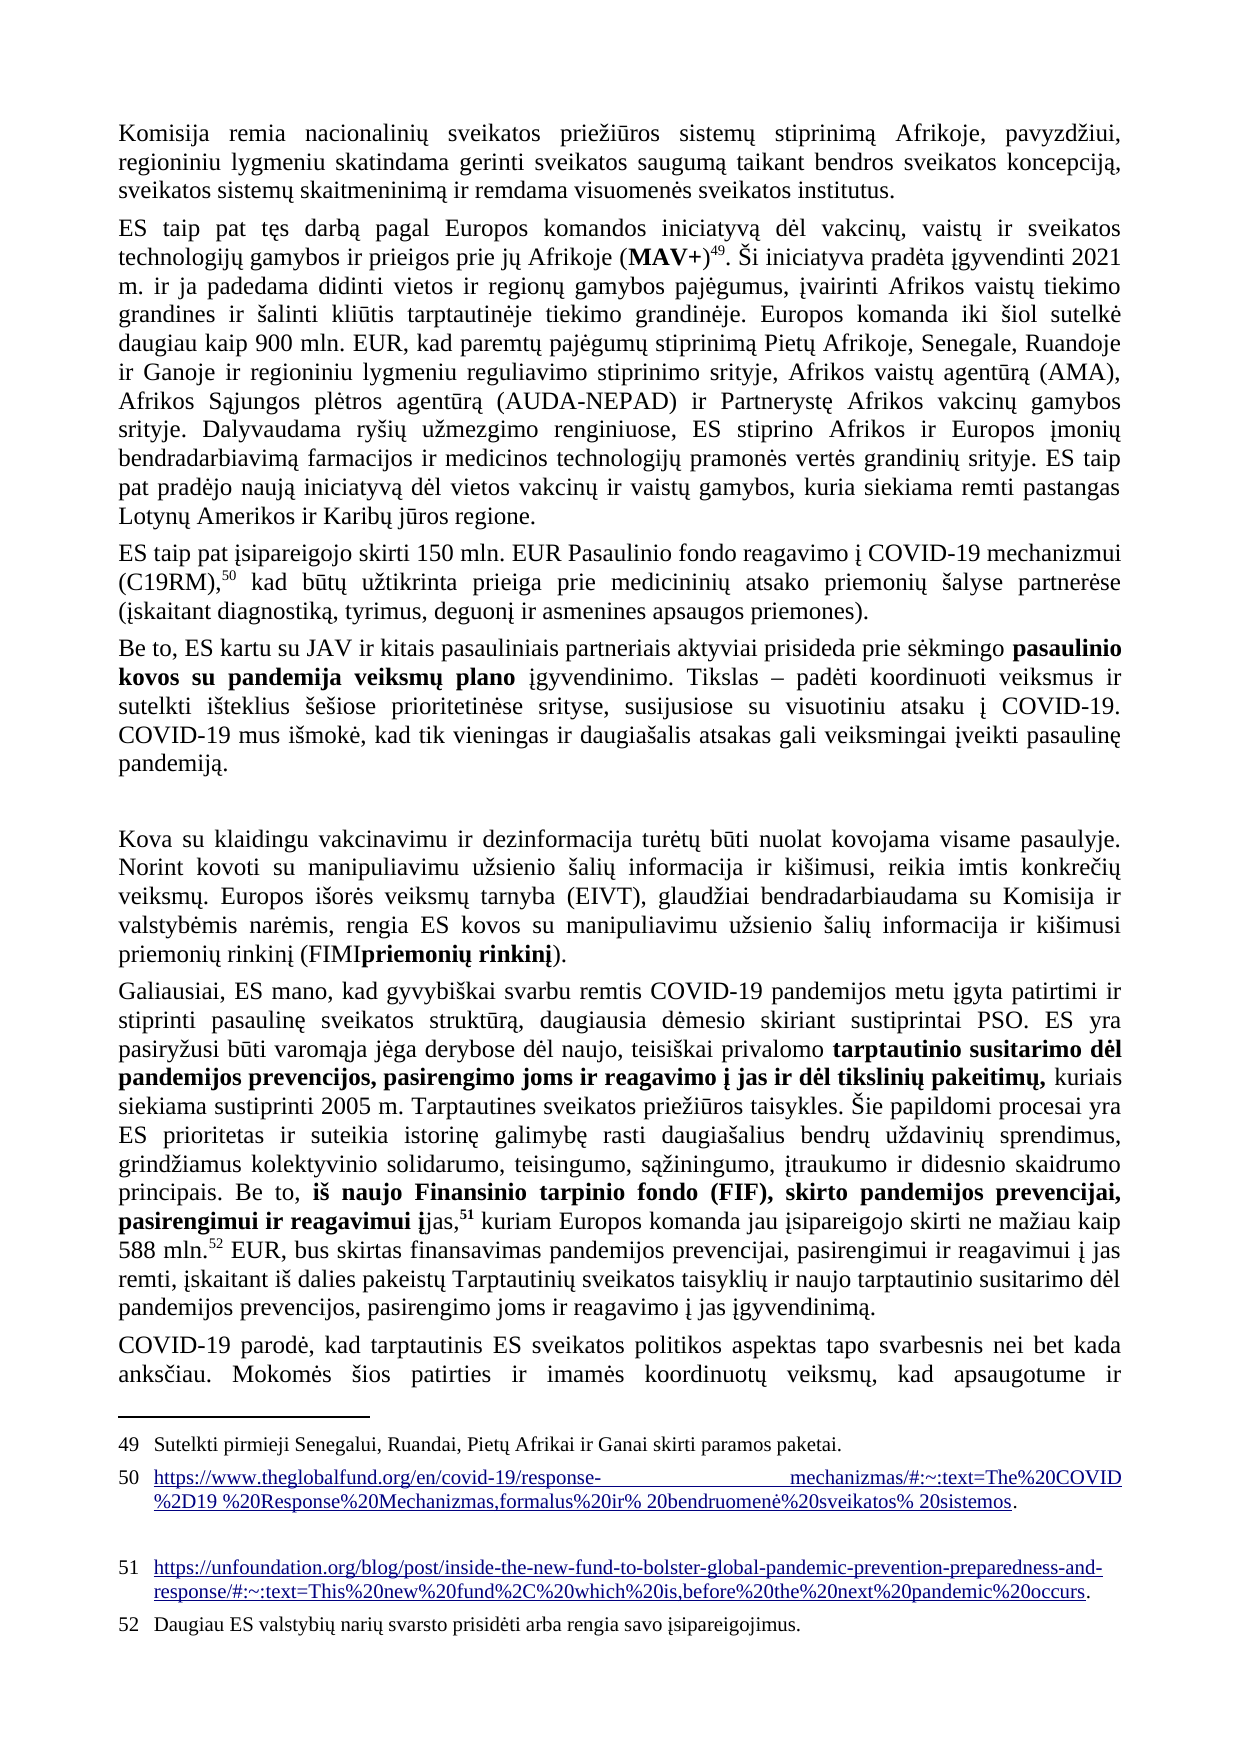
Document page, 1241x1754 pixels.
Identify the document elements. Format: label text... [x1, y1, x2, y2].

text Be to, ES kartu su JAV ir kitais pasauliniais partneriais aktyviai prisideda prie sėkmingo pasaulinio kovos su pandemija veiksmų plano įgyvendinimo. Tikslas – padėti koordinuoti veiksmus ir sutelkti išteklius šešiose prioritetinėse srityse, susijusiose su visuotiniu atsaku į COVID-19. COVID-19 mus išmokė, kad tik vieningas ir daugiašalis atsakas gali veiksmingai įveikti pasaulinę pandemiją. [118, 633, 1122, 777]
text https://unfoundation.org/blog/post/inside-the-new-fund-to-bolster-global-pandemic-prevention-preparedness-and-response/#:~:text=This%20new%20fund%2C%20which%20is,before%20the%20next%20pandemic%20occurs. [118, 1555, 1122, 1603]
text Sutelkti pirmieji Senegalui, Ruandai, Pietų Afrikai ir Ganai skirti paramos paketai. [118, 1432, 1122, 1456]
text Komisija remia nacionalinių sveikatos priežiūros sistemų stiprinimą Afrikoje, pavyzdžiui, regioniniu lygmeniu skatindama gerinti sveikatos saugumą taikant bendros sveikatos koncepciją, sveikatos sistemų skaitmeninimą ir remdama visuomenės sveikatos institutus. [118, 118, 1122, 204]
text ES taip pat įsipareigojo skirti 150 mln. EUR Pasaulinio fondo reagavimo į COVID-19 mechanizmui (C19RM), kad būtų užtikrinta prieiga prie medicininių atsako priemonių šalyse partnerėse (įskaitant diagnostiką, tyrimus, deguonį ir asmenines apsaugos priemones). [118, 538, 1122, 624]
text https://www.theglobalfund.org/en/covid-19/response- mechanizmas/#:~:text=The%20COVID%2D19 %20Response%20Mechanizmas,formalus%20ir% 20bendruomenė%20sveikatos% 20sistemos. [118, 1465, 1122, 1513]
text COVID-19 parodė, kad tarptautinis ES sveikatos politikos aspektas tapo svarbesnis nei bet kada anksčiau. Mokomės šios patirties ir imamės koordinuotų veiksmų, kad apsaugotume ir [118, 1330, 1122, 1388]
text ES taip pat tęs darbą pagal Europos komandos iniciatyvą dėl vakcinų, vaistų ir sveikatos technologijų gamybos ir prieigos prie jų Afrikoje (MAV+). Ši iniciatyva pradėta įgyvendinti 2021 m. ir ja padedama didinti vietos ir regionų gamybos pajėgumus, įvairinti Afrikos vaistų tiekimo grandines ir šalinti kliūtis tarptautinėje tiekimo grandinėje. Europos komanda iki šiol sutelkė daugiau kaip 900 mln. EUR, kad paremtų pajėgumų stiprinimą Pietų Afrikoje, Senegale, Ruandoje ir Ganoje ir regioniniu lygmeniu reguliavimo stiprinimo srityje, Afrikos vaistų agentūrą (AMA), Afrikos Sąjungos plėtros agentūrą (AUDA-NEPAD) ir Partnerystę Afrikos vakcinų gamybos srityje. Dalyvaudama ryšių užmezgimo renginiuose, ES stiprino Afrikos ir Europos įmonių bendradarbiavimą farmacijos ir medicinos technologijų pramonės vertės grandinių srityje. ES taip pat pradėjo naują iniciatyvą dėl vietos vakcinų ir vaistų gamybos, kuria siekiama remti pastangas Lotynų Amerikos ir Karibų jūros regione. [118, 213, 1122, 529]
text Galiausiai, ES mano, kad gyvybiškai svarbu remtis COVID-19 pandemijos metu įgyta patirtimi ir stiprinti pasaulinę sveikatos struktūrą, daugiausia dėmesio skiriant sustiprintai PSO. ES yra pasiryžusi būti varomąja jėga derybose dėl naujo, teisiškai privalomo tarptautinio susitarimo dėl pandemijos prevencijos, pasirengimo joms ir reagavimo į jas ir dėl tikslinių pakeitimų, kuriais siekiama sustiprinti 2005 m. Tarptautines sveikatos priežiūros taisykles. Šie papildomi procesai yra ES prioritetas ir suteikia istorinę galimybę rasti daugiašalius bendrų uždavinių sprendimus, grindžiamus kolektyvinio solidarumo, teisingumo, sąžiningumo, įtraukumo ir didesnio skaidrumo principais. Be to, iš naujo Finansinio tarpinio fondo (FIF), skirto pandemijos prevencijai, pasirengimui ir reagavimui įjas, kuriam Europos komanda jau įsipareigojo skirti ne mažiau kaip 588 mln. EUR, bus skirtas finansavimas pandemijos prevencijai, pasirengimui ir reagavimui į jas remti, įskaitant iš dalies pakeistų Tarptautinių sveikatos taisyklių ir naujo tarptautinio susitarimo dėl pandemijos prevencijos, pasirengimo joms ir reagavimo į jas įgyvendinimą. [118, 976, 1122, 1321]
text Kova su klaidingu vakcinavimu ir dezinformacija turėtų būti nuolat kovojama visame pasaulyje. Norint kovoti su manipuliavimu užsienio šalių informacija ir kišimusi, reikia imtis konkrečių veiksmų. Europos išorės veiksmų tarnyba (EIVT), glaudžiai bendradarbiaudama su Komisija ir valstybėmis narėmis, rengia ES kovos su manipuliavimu užsienio šalių informacija ir kišimusi priemonių rinkinį (FIMIpriemonių rinkinį). [118, 824, 1122, 967]
text Daugiau ES valstybių narių svarsto prisidėti arba rengia savo įsipareigojimus. [118, 1612, 1122, 1636]
